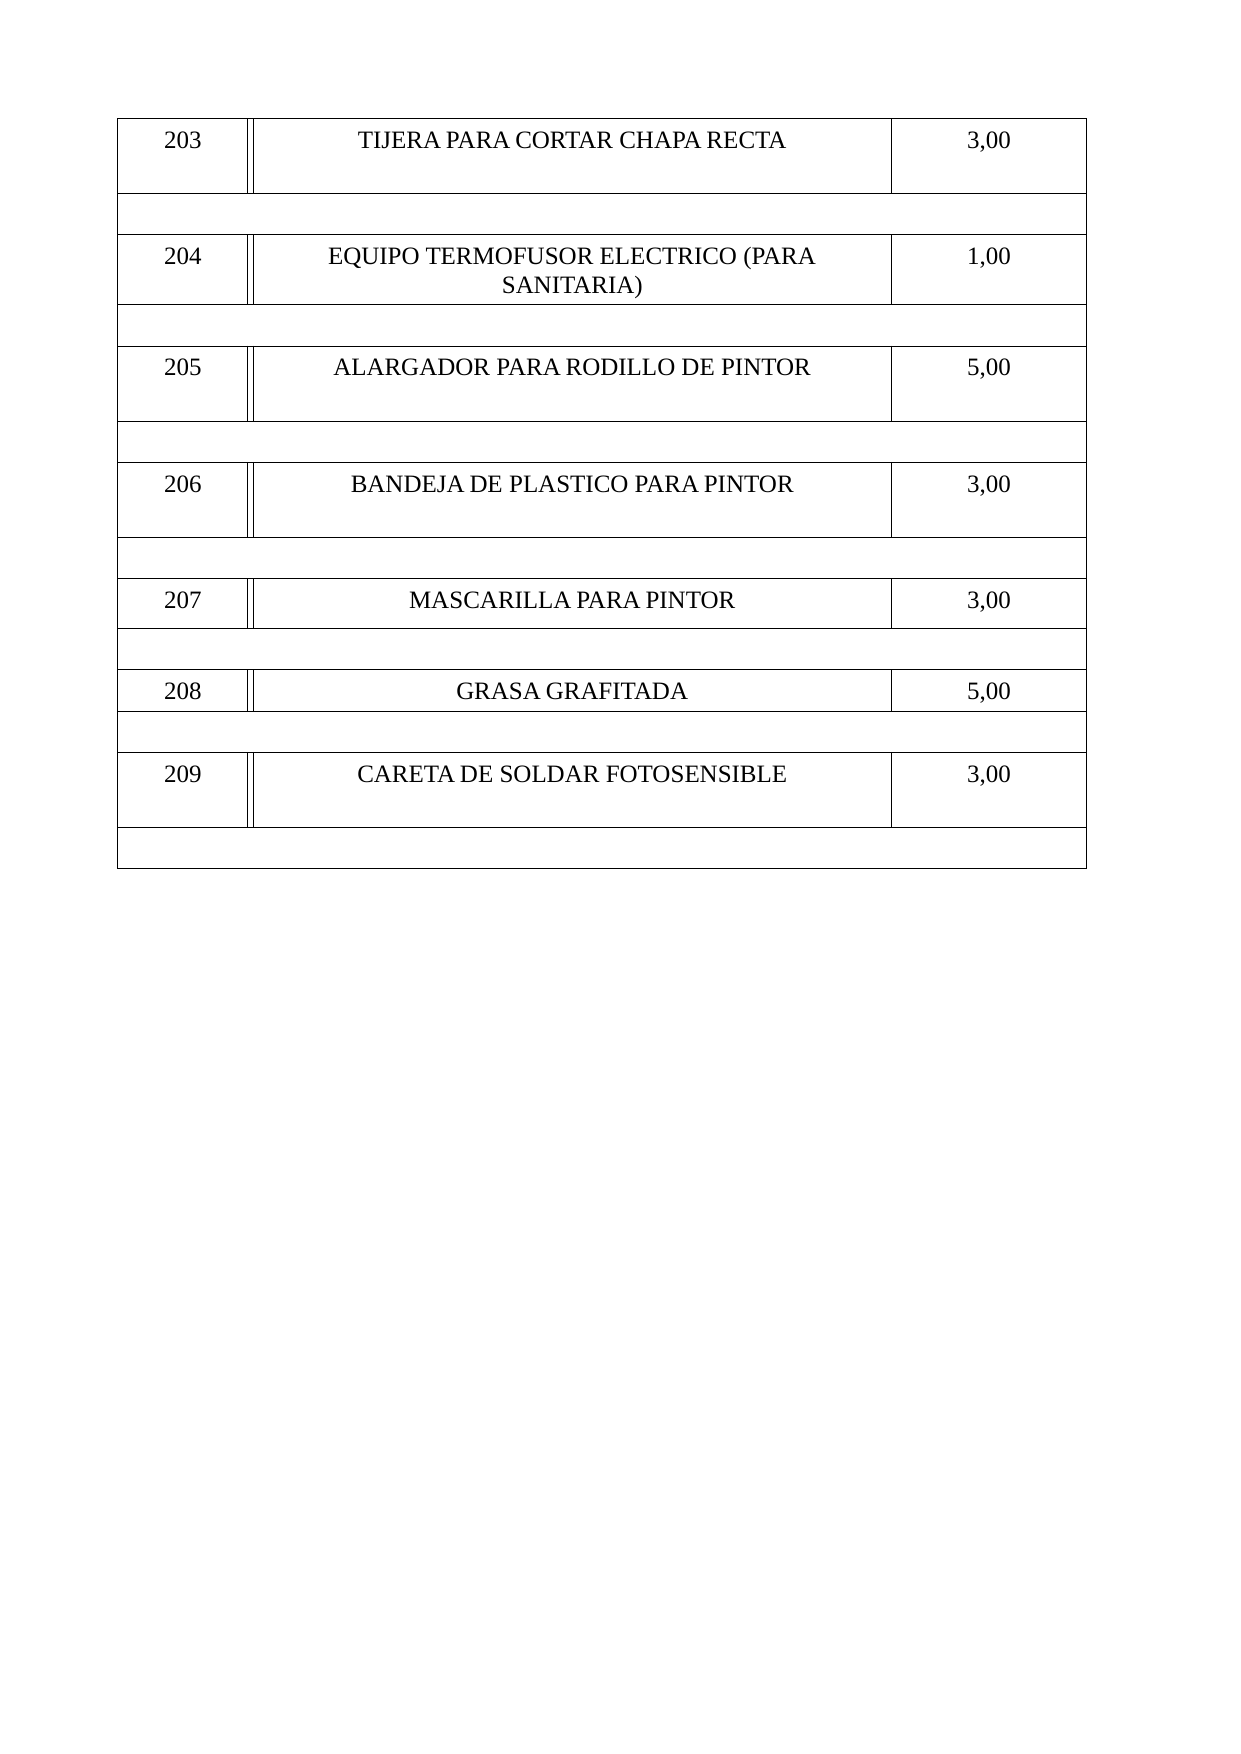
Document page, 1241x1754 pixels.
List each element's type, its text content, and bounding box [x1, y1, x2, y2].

table_cell 7400 [248, 579, 253, 628]
table_cell TIJERA PARA CORTAR CHAPA RECTA [254, 119, 891, 193]
table_cell 13467 [248, 347, 253, 421]
table_cell 3,00 [892, 463, 1086, 537]
table_cell 5,00 [892, 670, 1086, 711]
table_cell ALARGADOR PARA RODILLO DE PINTOR [254, 347, 891, 421]
table_cell 415 [248, 670, 253, 711]
table_cell 3,00 [892, 579, 1086, 628]
table_cell 2090 [248, 463, 253, 537]
table_cell 208 [118, 670, 247, 711]
table_cell 207 [118, 579, 247, 628]
table_cell [118, 194, 1086, 234]
table_cell EQUIPO TERMOFUSOR ELECTRICO (PARA SANITARIA) [254, 235, 891, 304]
table_cell CARETA DE SOLDAR FOTOSENSIBLE [254, 753, 891, 827]
table_cell 13551 [248, 119, 253, 193]
table_cell 203 [118, 119, 247, 193]
table_cell MASCARILLA PARA PINTOR [254, 579, 891, 628]
table_cell GRASA GRAFITADA [254, 670, 891, 711]
table_cell [118, 629, 1086, 669]
table_cell [118, 422, 1086, 462]
table_cell [118, 538, 1086, 578]
table_cell 204 [118, 235, 247, 304]
table_cell 5,00 [892, 347, 1086, 421]
table_cell 3,00 [892, 753, 1086, 827]
table_cell BANDEJA DE PLASTICO PARA PINTOR [254, 463, 891, 537]
table_cell 1,00 [892, 235, 1086, 304]
table_cell 76173 [248, 753, 253, 827]
table_cell 206 [118, 463, 247, 537]
table_cell [118, 712, 1086, 752]
table_cell 28473 [248, 235, 253, 304]
table_cell 205 [118, 347, 247, 421]
table_cell 209 [118, 753, 247, 827]
table_cell [118, 305, 1086, 346]
table_cell 3,00 [892, 119, 1086, 193]
table_cell [118, 828, 1086, 868]
